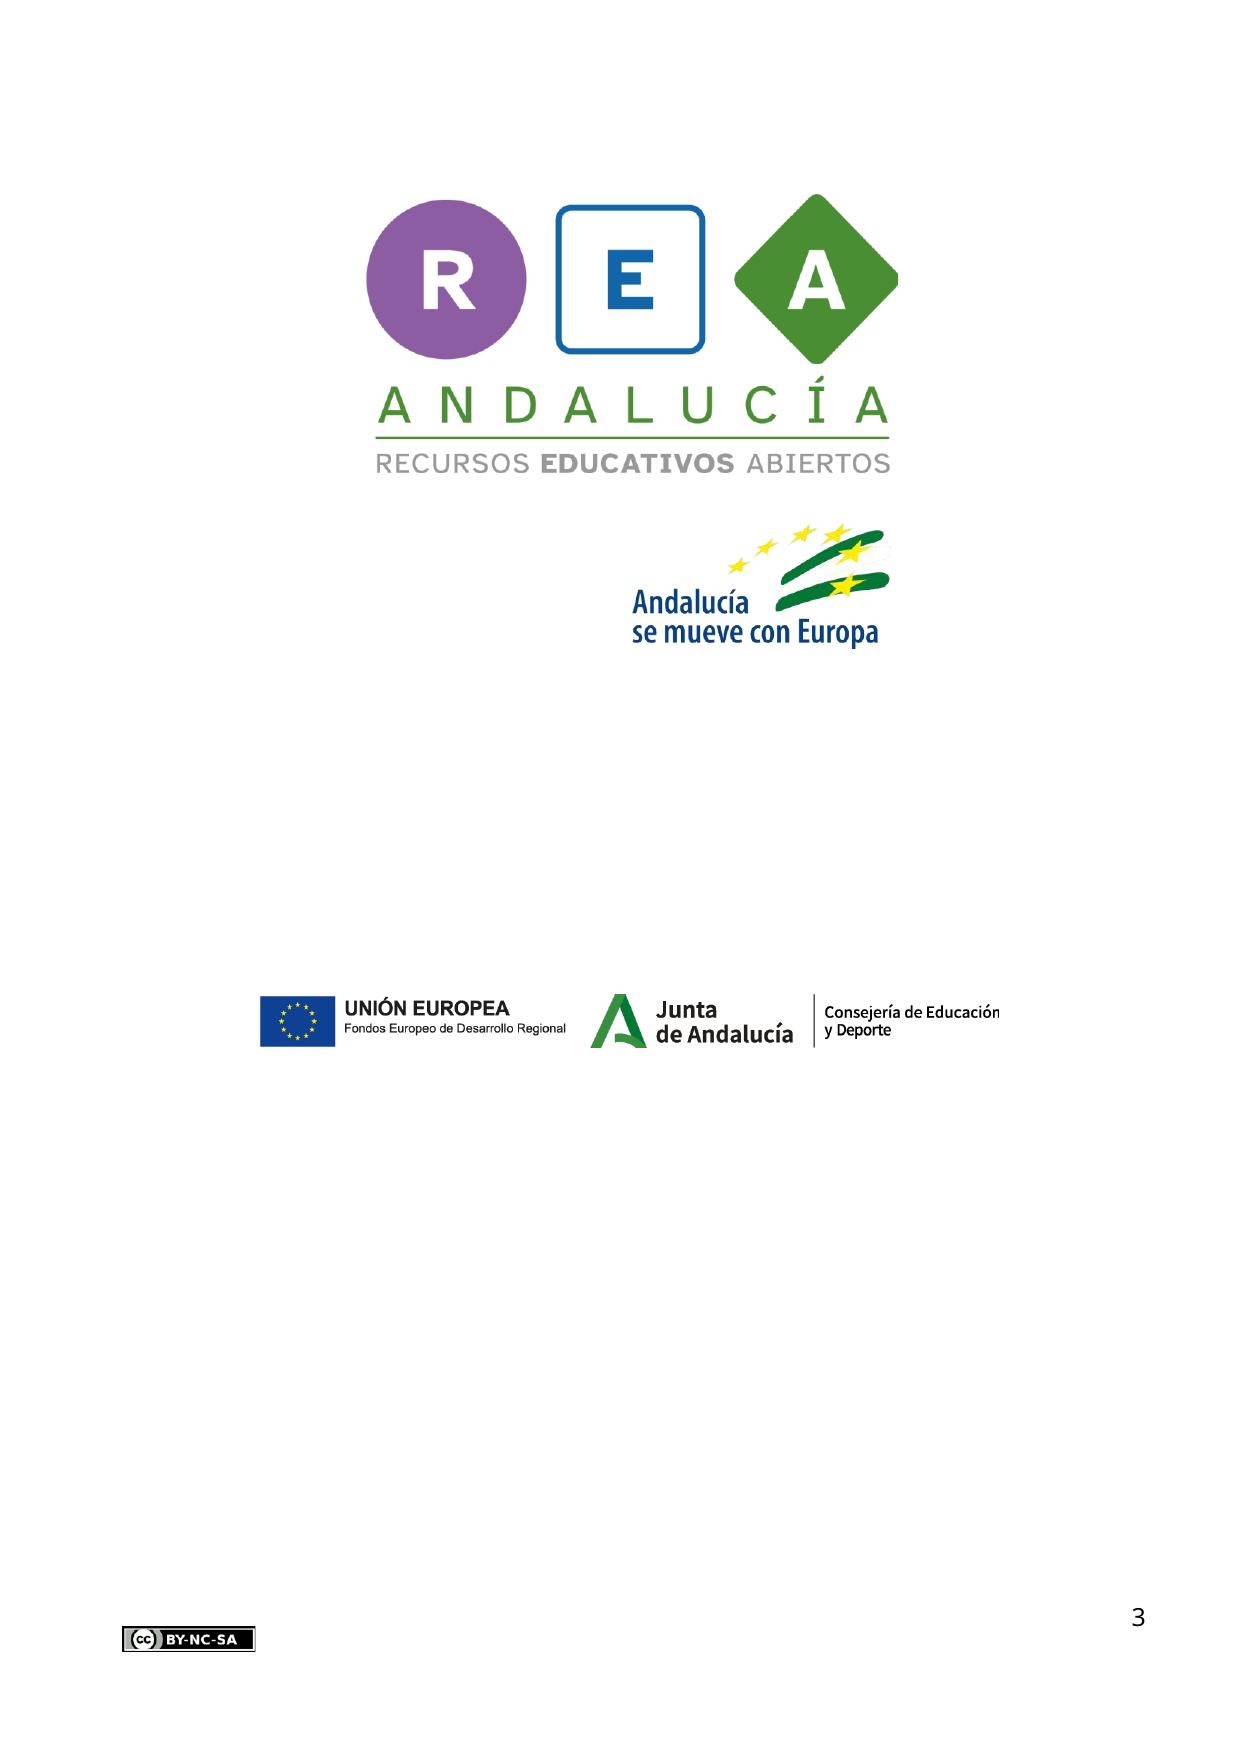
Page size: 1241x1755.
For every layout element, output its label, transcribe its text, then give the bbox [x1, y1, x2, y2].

text 3 [0, 1592, 1154, 1652]
